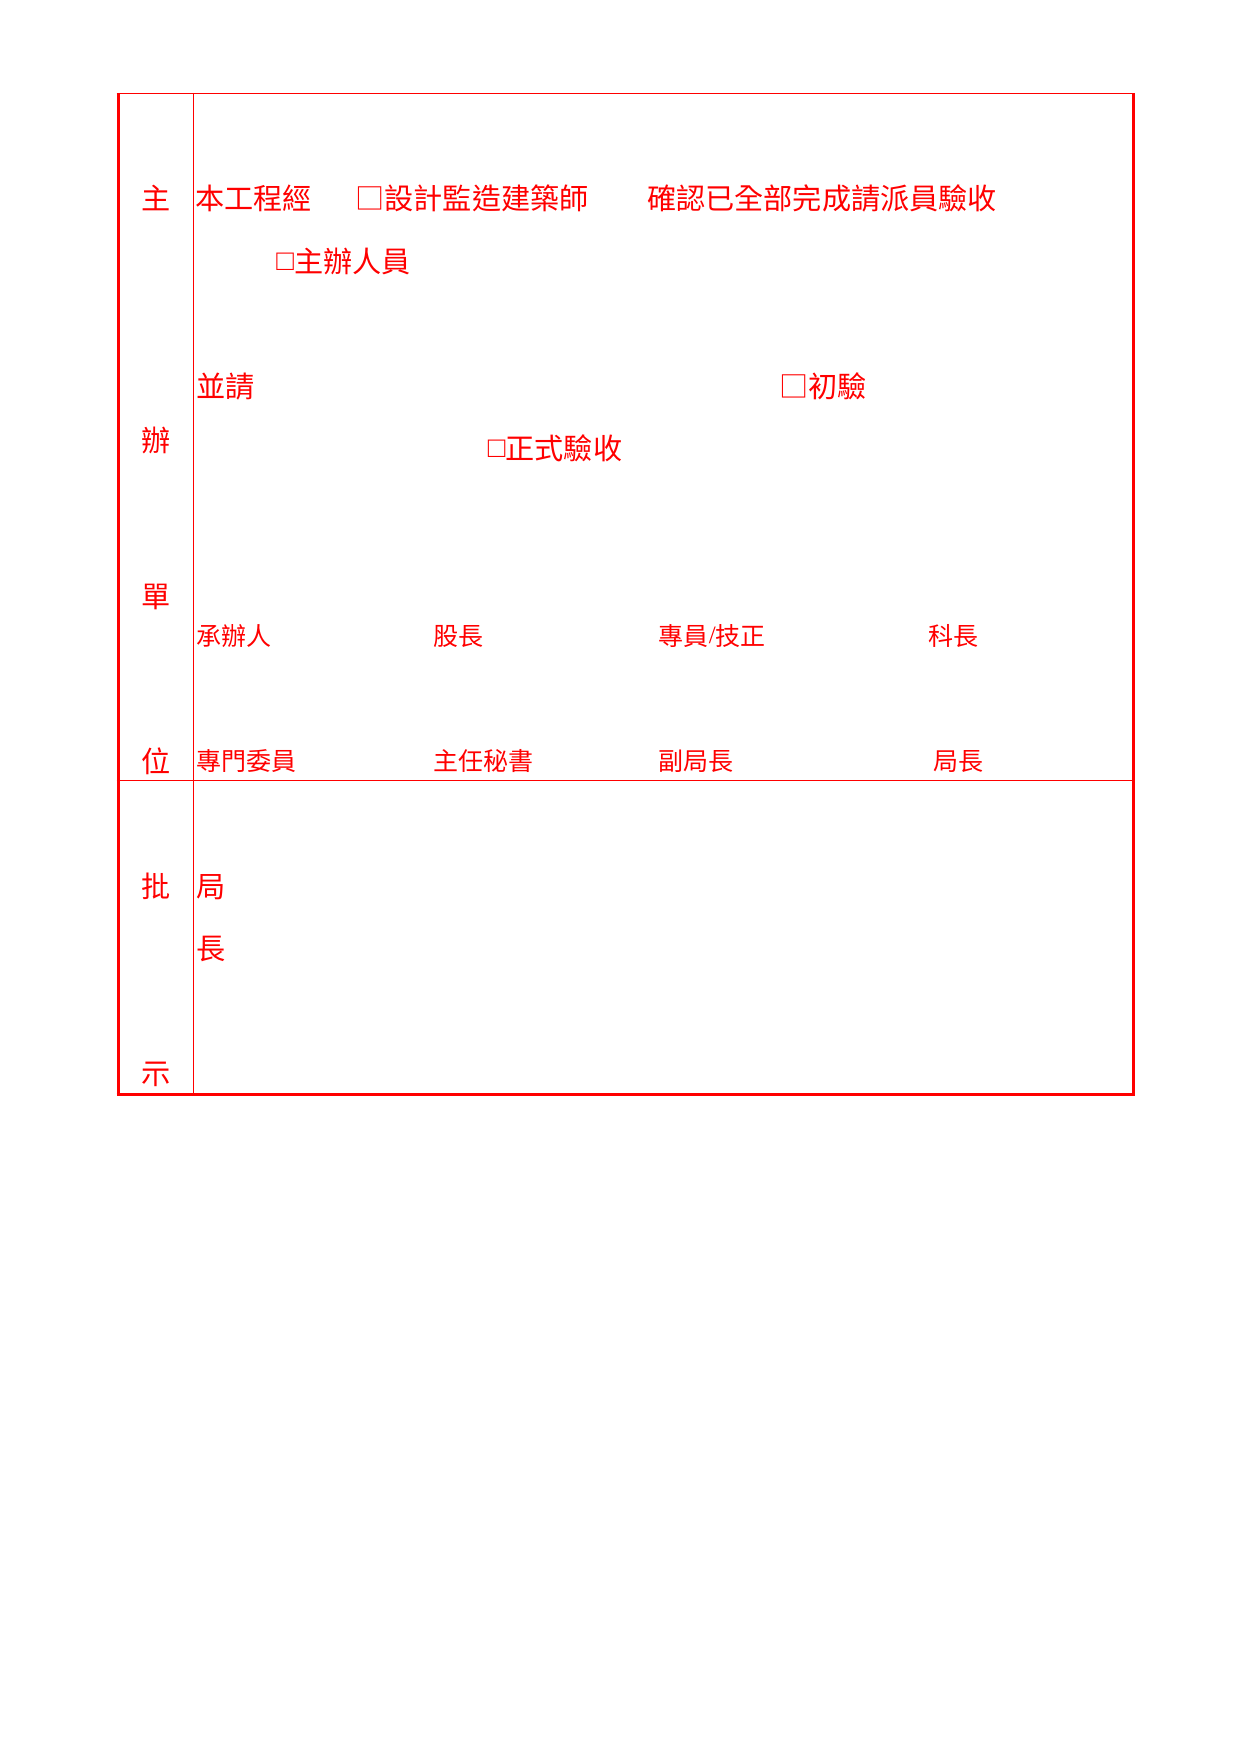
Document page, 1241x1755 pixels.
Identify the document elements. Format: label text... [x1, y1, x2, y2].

table_cell 批 示 [120, 781, 193, 1093]
table_cell 主 辦 單 位 [120, 94, 193, 780]
table_cell 本工程經 □設計監造建築師 確認已全部完成請派員驗收 □主辦人員 並請 □初驗 □正式驗收 承辦人 股長 專員/技正 科長 專門委員 主任秘書 副局長 局長 [194, 94, 1132, 780]
table_cell 局 長 [194, 781, 1132, 1093]
